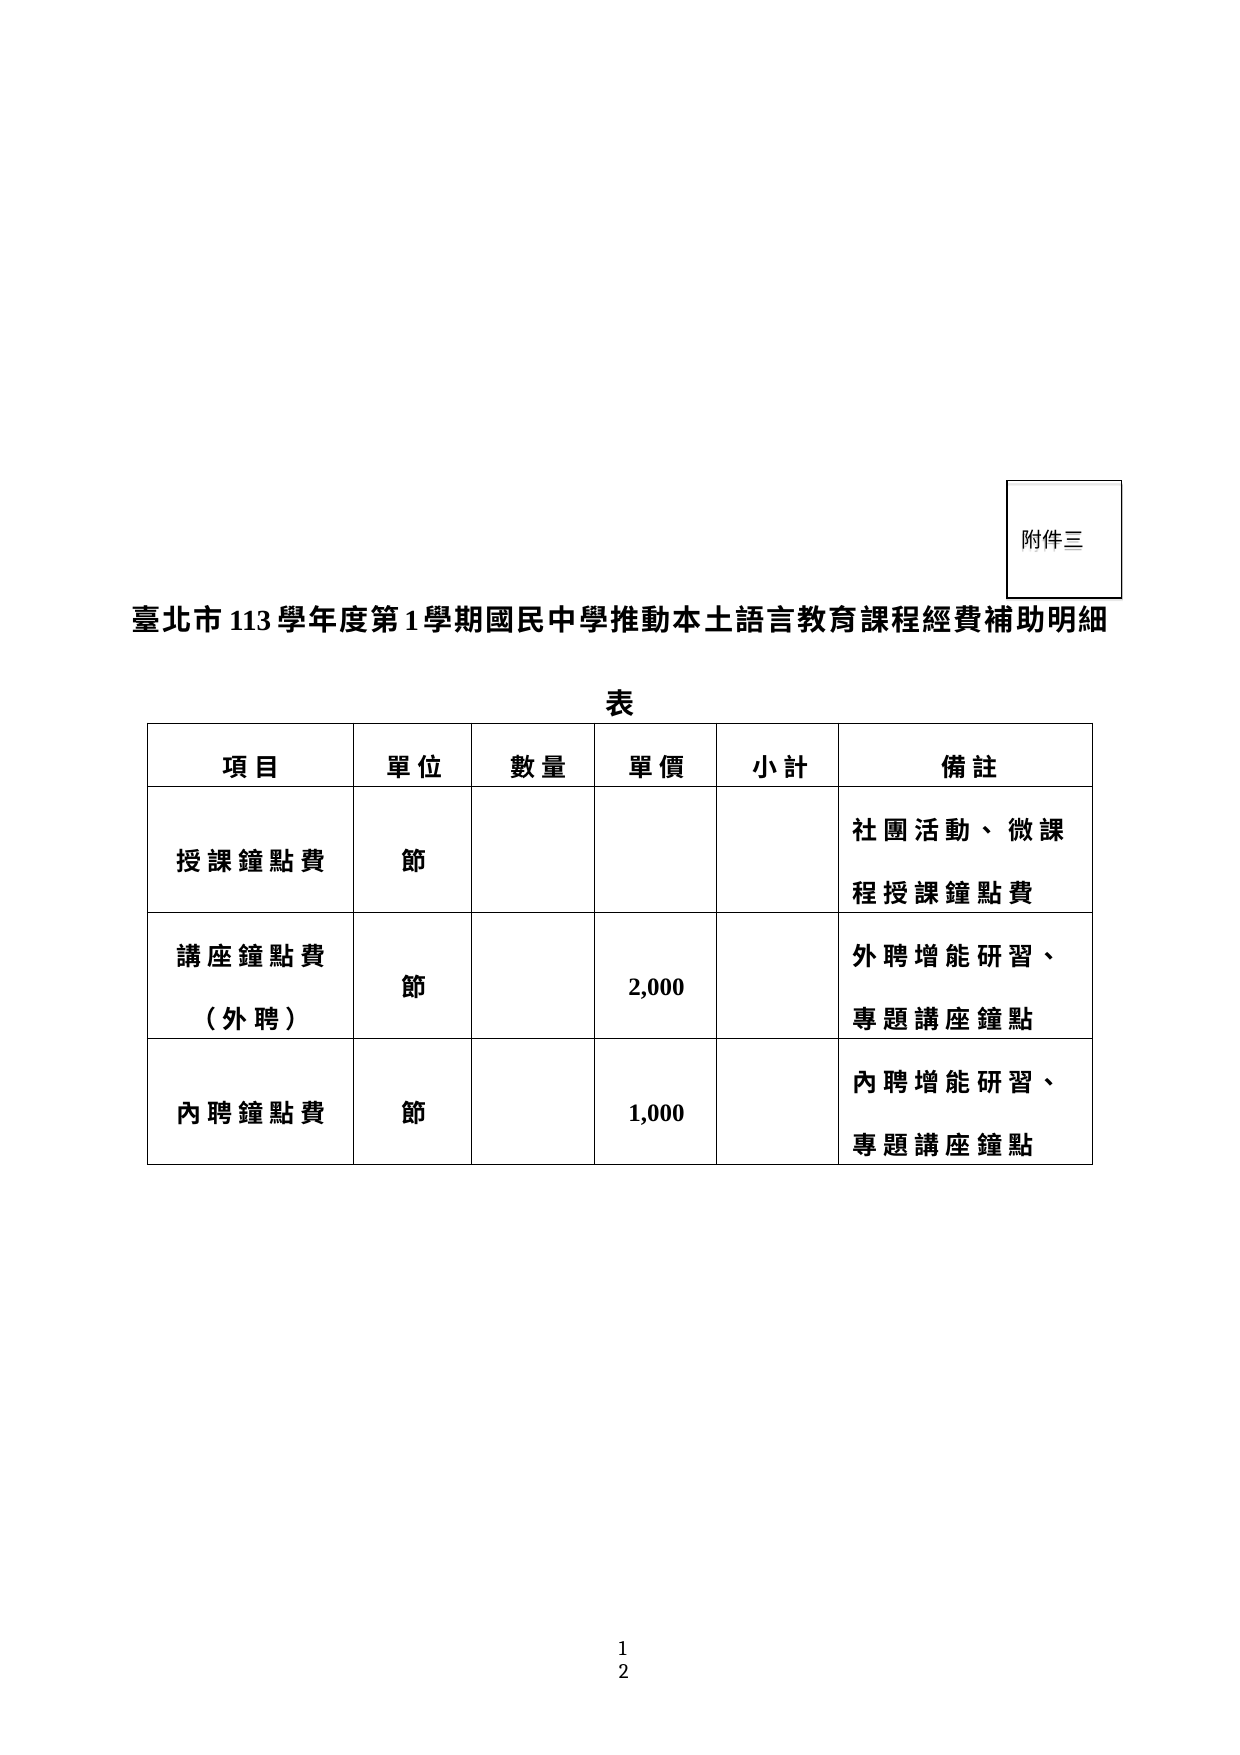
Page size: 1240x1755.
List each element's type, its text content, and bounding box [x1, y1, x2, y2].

table_cell [472, 787, 594, 912]
table_cell 節 [354, 1039, 471, 1164]
table_cell 節 [354, 913, 471, 1038]
table_cell [472, 1039, 594, 1164]
table_header 數量 [472, 724, 594, 786]
table_header 單位 [354, 724, 471, 786]
table_header 備註 [839, 724, 1092, 786]
table_cell 內聘鐘點費 [148, 1039, 353, 1164]
table_cell 內聘增能研習、專題講座鐘點 [839, 1039, 1092, 1164]
table_header 小計 [717, 724, 838, 786]
table_cell 節 [354, 787, 471, 912]
table_cell 講座鐘點費 （外聘） [148, 913, 353, 1038]
table_cell [472, 913, 594, 1038]
table_cell [717, 913, 838, 1038]
table_cell 外聘增能研習、專題講座鐘點 [839, 913, 1092, 1038]
table_cell [595, 787, 716, 912]
text 臺北市113學年度第1學期國民中學推動本土語言教育課程經費補助明細表 [120, 535, 1120, 722]
table_cell 2,000 [595, 913, 716, 1038]
table_cell 1,000 [595, 1039, 716, 1164]
table_cell 授課鐘點費 [148, 787, 353, 912]
table_cell [717, 1039, 838, 1164]
table_header 單價 [595, 724, 716, 786]
table_cell [717, 787, 838, 912]
table_header 項目 [148, 724, 353, 786]
table_cell 社團活動、微課程授課鐘點費 [839, 787, 1092, 912]
